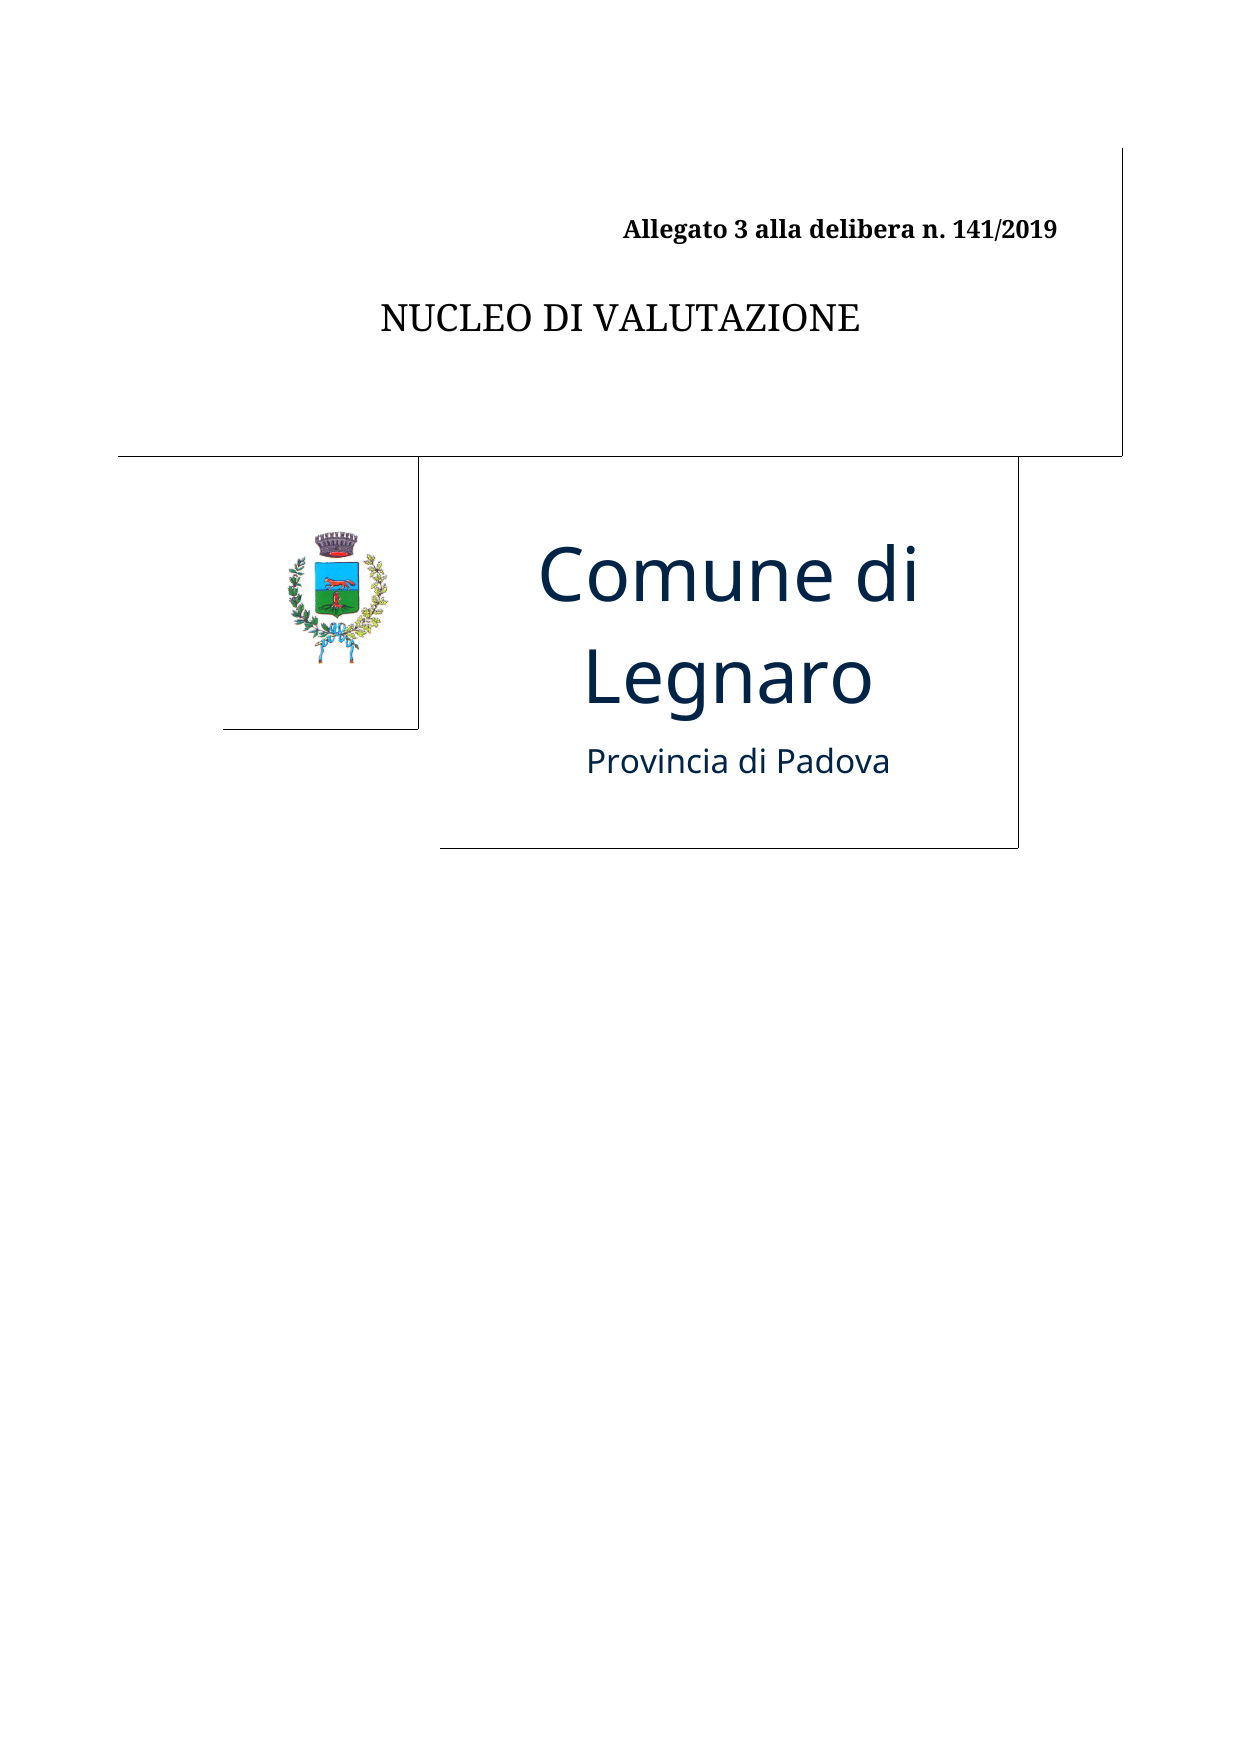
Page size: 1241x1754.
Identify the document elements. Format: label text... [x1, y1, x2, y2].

table_header Comune di Legnaro Provincia di Padova [429, 456, 1029, 860]
table_header [211, 456, 429, 860]
text Allegato 3 alla delibera n. 141/2019 [118, 148, 1122, 240]
text NUCLEO DI VALUTAZIONE [118, 240, 1122, 338]
